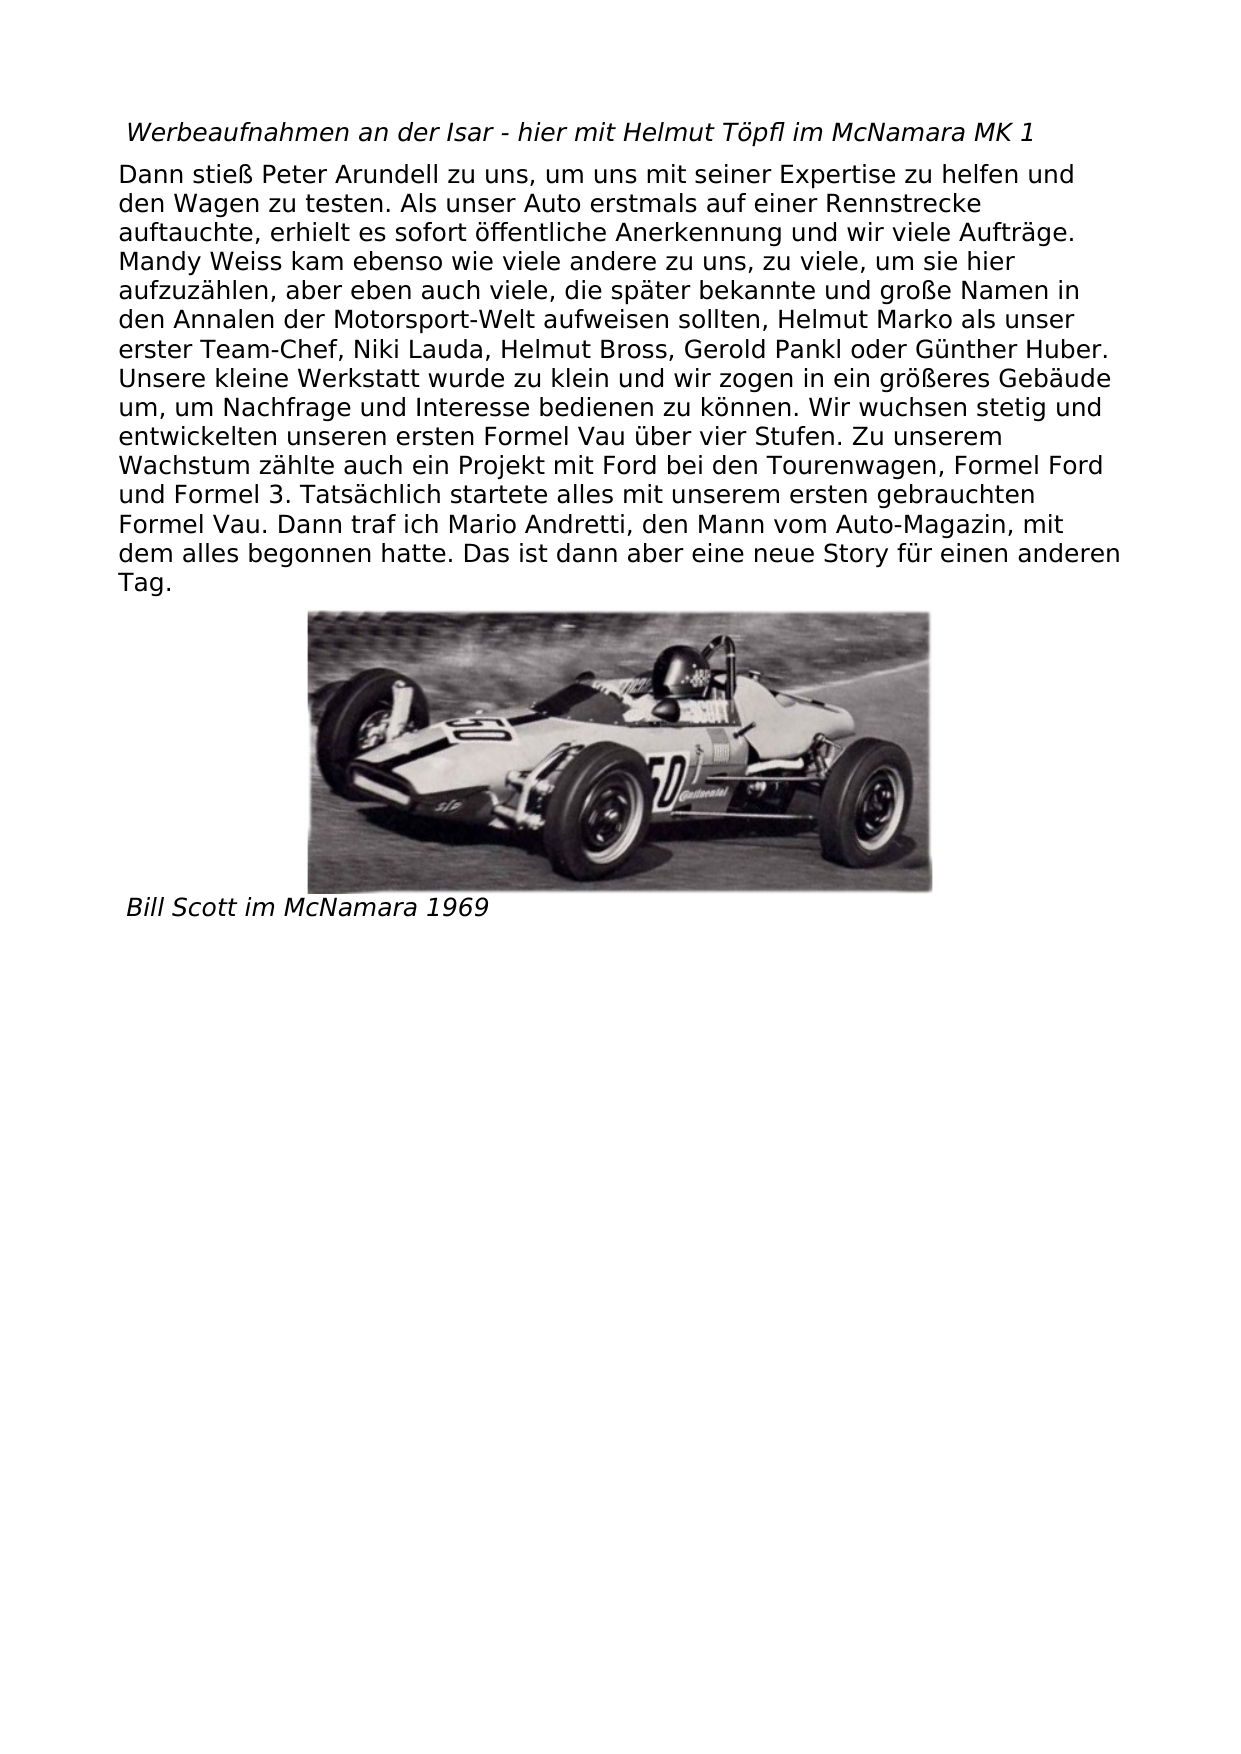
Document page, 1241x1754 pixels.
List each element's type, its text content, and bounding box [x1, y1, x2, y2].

picture [307, 609, 933, 894]
text Werbeaufnahmen an der Isar - hier mit Helmut Töpfl im McNamara MK 1 [118, 118, 1122, 147]
text Bill Scott im McNamara 1969 [118, 610, 1122, 923]
text Dann stieß Peter Arundell zu uns, um uns mit seiner Expertise zu helfen und den Wagen zu testen. Als unser Auto erstmals auf einer Rennstrecke auftauchte, erhielt es sofort öffentliche Anerkennung und wir viele Aufträge. Mandy Weiss kam ebenso wie viele andere zu uns, zu viele, um sie hier aufzuzählen, aber eben auch viele, die später bekannte und große Namen in den Annalen der Motorsport-Welt aufweisen sollten, Helmut Marko als unser erster Team-Chef, Niki Lauda, Helmut Bross, Gerold Pankl oder Günther Huber. Unsere kleine Werkstatt wurde zu klein und wir zogen in ein größeres Gebäude um, um Nachfrage und Interesse bedienen zu können. Wir wuchsen stetig und entwickelten unseren ersten Formel Vau über vier Stufen. Zu unserem Wachstum zählte auch ein Projekt mit Ford bei den Tourenwagen, Formel Ford und Formel 3. Tatsächlich startete alles mit unserem ersten gebrauchten Formel Vau. Dann traf ich Mario Andretti, den Mann vom Auto-Magazin, mit dem alles begonnen hatte. Das ist dann aber eine neue Story für einen anderen Tag. [118, 160, 1122, 597]
